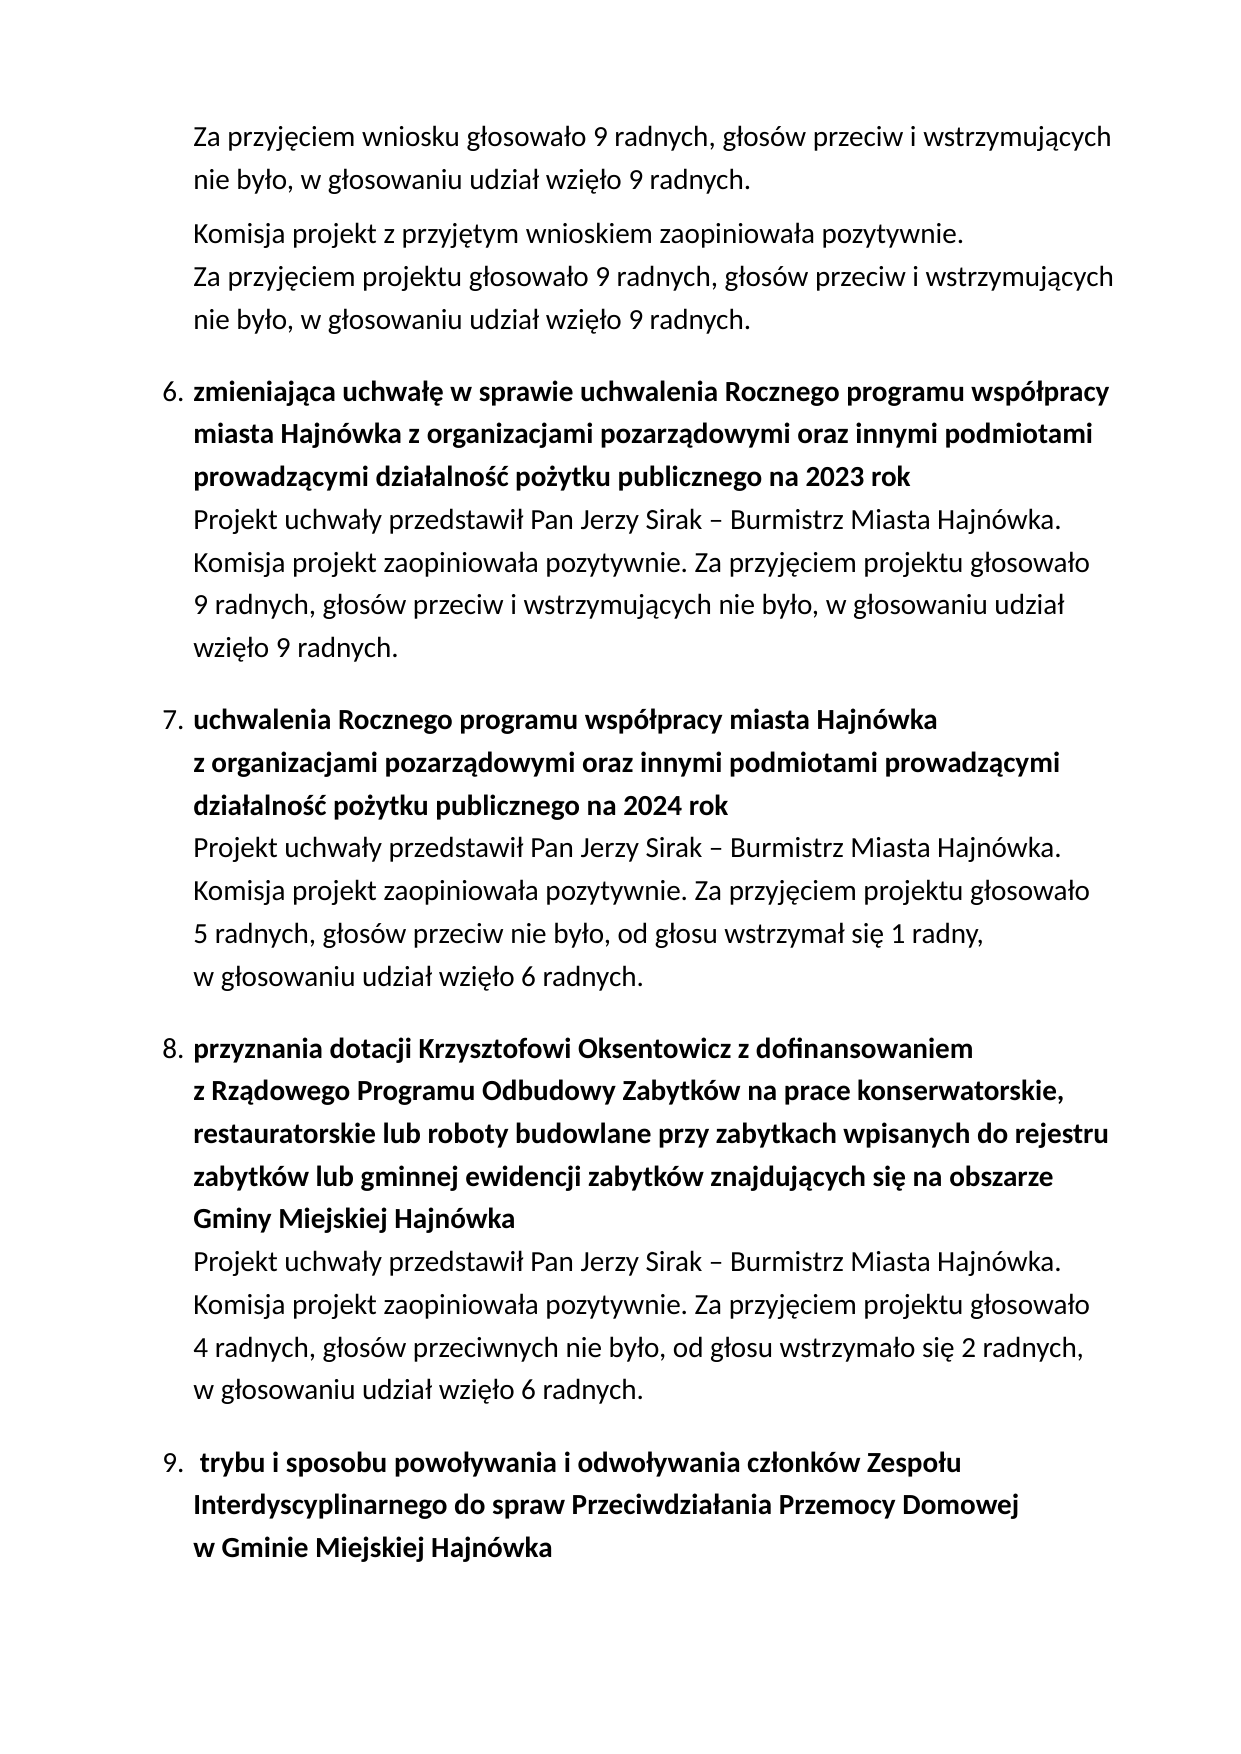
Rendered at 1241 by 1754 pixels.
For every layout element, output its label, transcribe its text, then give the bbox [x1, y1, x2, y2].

list zmieniająca uchwałę w sprawie uchwalenia Rocznego programu współpracy miasta Hajnówka z organizacjami pozarządowymi oraz innymi podmiotami prowadzącymi działalność pożytku publicznego na 2023 rok [156, 373, 1122, 494]
list Za przyjęciem wniosku głosowało 9 radnych, głosów przeciw i wstrzymujących nie było, w głosowaniu udział wzięło 9 radnych. [156, 118, 1122, 196]
list Komisja projekt zaopiniowała pozytywnie. Za przyjęciem projektu głosowało 5 radnych, głosów przeciw nie było, od głosu wstrzymał się 1 radny, w głosowaniu udział wzięło 6 radnych. [156, 872, 1122, 993]
list Komisja projekt z przyjętym wnioskiem zaopiniowała pozytywnie. Za przyjęciem projektu głosowało 9 radnych, głosów przeciw i wstrzymujących nie było, w głosowaniu udział wzięło 9 radnych. [156, 215, 1122, 336]
list Projekt uchwały przedstawił Pan Jerzy Sirak – Burmistrz Miasta Hajnówka. [156, 501, 1122, 537]
list trybu i sposobu powoływania i odwoływania członków Zespołu Interdyscyplinarnego do spraw Przeciwdziałania Przemocy Domowej w Gminie Miejskiej Hajnówka [156, 1444, 1122, 1565]
list Komisja projekt zaopiniowała pozytywnie. Za przyjęciem projektu głosowało 9 radnych, głosów przeciw i wstrzymujących nie było, w głosowaniu udział wzięło 9 radnych. [156, 544, 1122, 665]
list Komisja projekt zaopiniowała pozytywnie. Za przyjęciem projektu głosowało 4 radnych, głosów przeciwnych nie było, od głosu wstrzymało się 2 radnych, w głosowaniu udział wzięło 6 radnych. [156, 1286, 1122, 1407]
list przyznania dotacji Krzysztofowi Oksentowicz z dofinansowaniem z Rządowego Programu Odbudowy Zabytków na prace konserwatorskie, restauratorskie lub roboty budowlane przy zabytkach wpisanych do rejestru zabytków lub gminnej ewidencji zabytków znajdujących się na obszarze Gminy Miejskiej Hajnówka [156, 1030, 1122, 1236]
list Projekt uchwały przedstawił Pan Jerzy Sirak – Burmistrz Miasta Hajnówka. [156, 1243, 1122, 1279]
list Projekt uchwały przedstawił Pan Jerzy Sirak – Burmistrz Miasta Hajnówka. [156, 829, 1122, 865]
list uchwalenia Rocznego programu współpracy miasta Hajnówka z organizacjami pozarządowymi oraz innymi podmiotami prowadzącymi działalność pożytku publicznego na 2024 rok [156, 701, 1122, 822]
